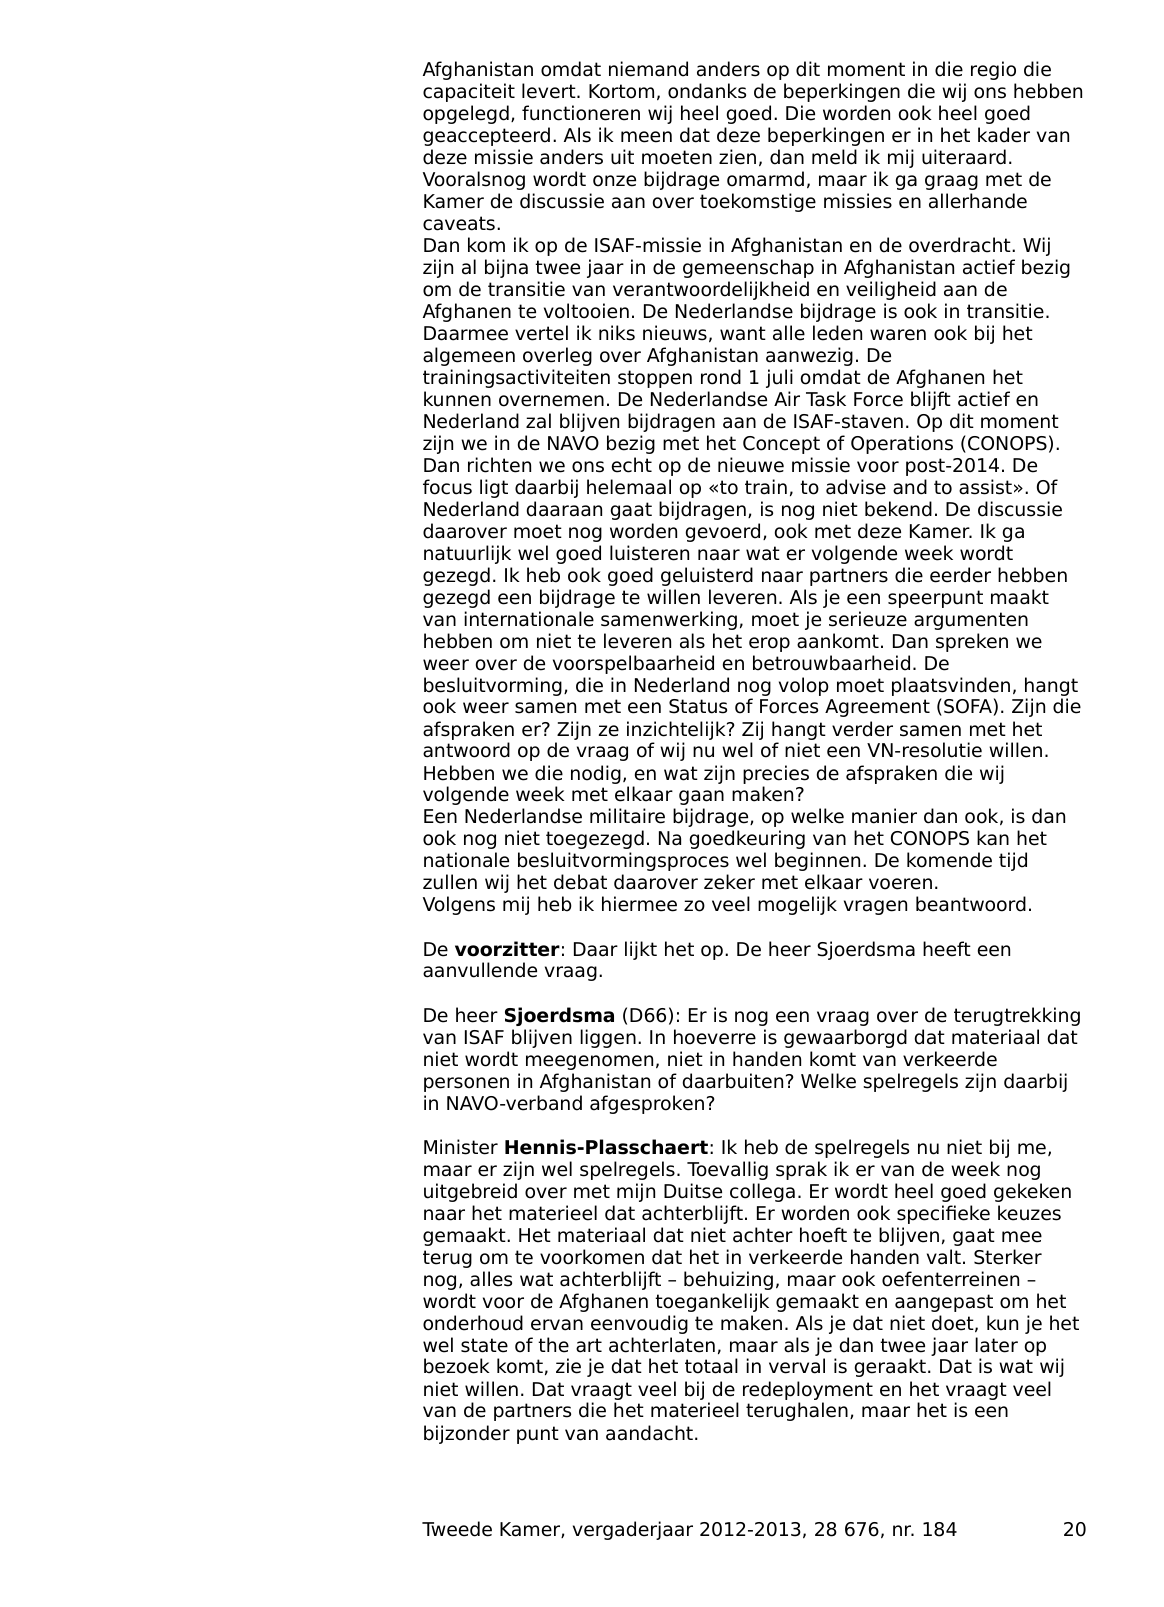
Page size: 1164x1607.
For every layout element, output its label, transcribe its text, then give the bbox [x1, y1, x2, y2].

text De voorzitter: Daar lijkt het op. De heer Sjoerdsma heeft een aanvullende vraag. [422, 938, 1087, 982]
text Een Nederlandse militaire bijdrage, op welke manier dan ook, is dan ook nog niet toegezegd. Na goedkeuring van het CONOPS kan het nationale besluitvormingsproces wel beginnen. De komende tijd zullen wij het debat daarover zeker met elkaar voeren. [422, 806, 1087, 894]
text Dan kom ik op de ISAF-missie in Afghanistan en de overdracht. Wij zijn al bijna twee jaar in de gemeenschap in Afghanistan actief bezig om de transitie van verantwoordelijkheid en veiligheid aan de Afghanen te voltooien. De Nederlandse bijdrage is ook in transitie. Daarmee vertel ik niks nieuws, want alle leden waren ook bij het algemeen overleg over Afghanistan aanwezig. De trainingsactiviteiten stoppen rond 1 juli omdat de Afghanen het kunnen overnemen. De Nederlandse Air Task Force blijft actief en Nederland zal blijven bijdragen aan de ISAF-staven. Op dit moment zijn we in de NAVO bezig met het Concept of Operations (CONOPS). Dan richten we ons echt op de nieuwe missie voor post-2014. De focus ligt daarbij helemaal op «to train, to advise and to assist». Of Nederland daaraan gaat bijdragen, is nog niet bekend. De discussie daarover moet nog worden gevoerd, ook met deze Kamer. Ik ga natuurlijk wel goed luisteren naar wat er volgende week wordt gezegd. Ik heb ook goed geluisterd naar partners die eerder hebben gezegd een bijdrage te willen leveren. Als je een speerpunt maakt van internationale samenwerking, moet je serieuze argumenten hebben om niet te leveren als het erop aankomt. Dan spreken we weer over de voorspelbaarheid en betrouwbaarheid. De besluitvorming, die in Nederland nog volop moet plaatsvinden, hangt ook weer samen met een Status of Forces Agreement (SOFA). Zijn die afspraken er? Zijn ze inzichtelijk? Zij hangt verder samen met het antwoord op de vraag of wij nu wel of niet een VN-resolutie willen. Hebben we die nodig, en wat zijn precies de afspraken die wij volgende week met elkaar gaan maken? [422, 235, 1087, 806]
text Minister Hennis-Plasschaert: Ik heb de spelregels nu niet bij me, maar er zijn wel spelregels. Toevallig sprak ik er van de week nog uitgebreid over met mijn Duitse collega. Er wordt heel goed gekeken naar het materieel dat achterblijft. Er worden ook specifieke keuzes gemaakt. Het materiaal dat niet achter hoeft te blijven, gaat mee terug om te voorkomen dat het in verkeerde handen valt. Sterker nog, alles wat achterblijft – behuizing, maar ook oefenterreinen – wordt voor de Afghanen toegankelijk gemaakt en aangepast om het onderhoud ervan eenvoudig te maken. Als je dat niet doet, kun je het wel state of the art achterlaten, maar als je dan twee jaar later op bezoek komt, zie je dat het totaal in verval is geraakt. Dat is wat wij niet willen. Dat vraagt veel bij de redeployment en het vraagt veel van de partners die het materieel terughalen, maar het is een bijzonder punt van aandacht. [422, 1137, 1087, 1444]
text Afghanistan omdat niemand anders op dit moment in die regio die capaciteit levert. Kortom, ondanks de beperkingen die wij ons hebben opgelegd, functioneren wij heel goed. Die worden ook heel goed geaccepteerd. Als ik meen dat deze beperkingen er in het kader van deze missie anders uit moeten zien, dan meld ik mij uiteraard. Vooralsnog wordt onze bijdrage omarmd, maar ik ga graag met de Kamer de discussie aan over toekomstige missies en allerhande caveats. [422, 59, 1087, 235]
text De heer Sjoerdsma (D66): Er is nog een vraag over de terugtrekking van ISAF blijven liggen. In hoeverre is gewaarborgd dat materiaal dat niet wordt meegenomen, niet in handen komt van verkeerde personen in Afghanistan of daarbuiten? Welke spelregels zijn daarbij in NAVO-verband afgesproken? [422, 1004, 1087, 1114]
text Volgens mij heb ik hiermee zo veel mogelijk vragen beantwoord. [422, 894, 1087, 916]
